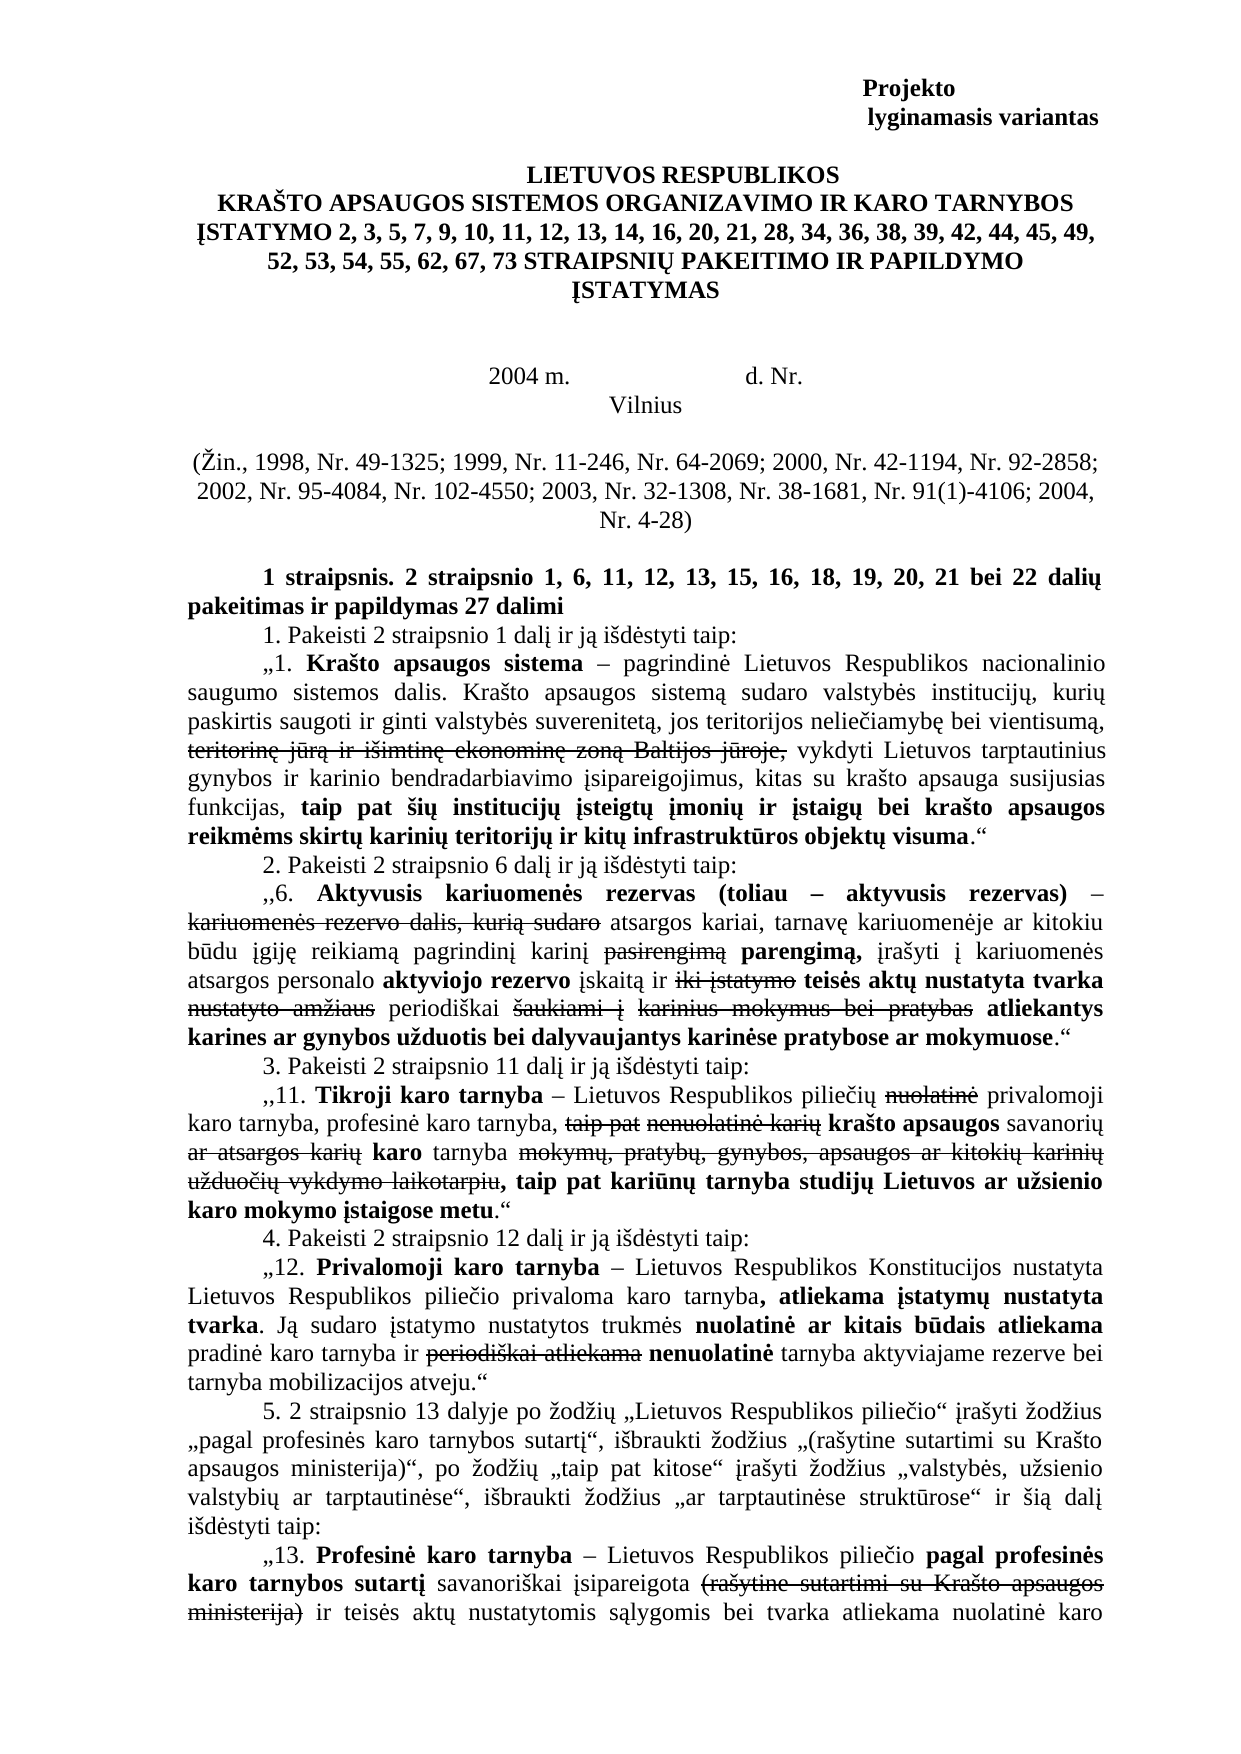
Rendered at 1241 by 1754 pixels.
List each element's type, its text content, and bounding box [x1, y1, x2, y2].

subtitle Projekto [787, 73, 1178, 102]
text „13. Profesinė karo tarnyba – Lietuvos Respublikos piliečio pagal profesinės karo tarnybos sutartį savanoriškai įsipareigota (rašytine sutartimi su Krašto apsaugos ministerija) ir teisės aktų nustatytomis sąlygomis bei tvarka atliekama nuolatinė karo [187, 1540, 1103, 1626]
text lyginamasis variantas [787, 102, 1103, 131]
text 3. Pakeisti 2 straipsnio 11 dalį ir ją išdėstyti taip: [187, 1051, 1103, 1080]
text 2004 m. d. Nr. [187, 361, 1103, 390]
text 2. Pakeisti 2 straipsnio 6 dalį ir ją išdėstyti taip: [187, 850, 1178, 878]
text 4. Pakeisti 2 straipsnio 12 dalį ir ją išdėstyti taip: [187, 1223, 1103, 1252]
text Vilnius [187, 390, 1103, 418]
text 1 straipsnis. 2 straipsnio 1, 6, 11, 12, 13, 15, 16, 18, 19, 20, 21 bei 22 dalių pakeitimas ir papildymas 27 dalimi [187, 562, 1103, 620]
text „12. Privalomoji karo tarnyba – Lietuvos Respublikos Konstitucijos nustatyta Lietuvos Respublikos piliečio privaloma karo tarnyba, atliekama įstatymų nustatyta tvarka. Ją sudaro įstatymo nustatytos trukmės nuolatinė ar kitais būdais atliekama pradinė karo tarnyba ir periodiškai atliekama nenuolatinė tarnyba aktyviajame rezerve bei tarnyba mobilizacijos atveju.“ [187, 1252, 1103, 1396]
text 5. 2 straipsnio 13 dalyje po žodžių „Lietuvos Respublikos piliečio“ įrašyti žodžius „pagal profesinės karo tarnybos sutartį“, išbraukti žodžius „(rašytine sutartimi su Krašto apsaugos ministerija)“, po žodžių „taip pat kitose“ įrašyti žodžius „valstybės, užsienio valstybių ar tarptautinėse“, išbraukti žodžius „ar tarptautinėse struktūrose“ ir šią dalį išdėstyti taip: [187, 1396, 1103, 1540]
text (Žin., 1998, Nr. 49-1325; 1999, Nr. 11-246, Nr. 64-2069; 2000, Nr. 42-1194, Nr. 92-2858; 2002, Nr. 95-4084, Nr. 102-4550; 2003, Nr. 32-1308, Nr. 38-1681, Nr. 91(1)-4106; 2004, Nr. 4-28) [187, 447, 1103, 533]
text „1. Krašto apsaugos sistema – pagrindinė Lietuvos Respublikos nacionalinio saugumo sistemos dalis. Krašto apsaugos sistemą sudaro valstybės institucijų, kurių paskirtis saugoti ir ginti valstybės suverenitetą, jos teritorijos neliečiamybę bei vientisumą, teritorinę jūrą ir išimtinę ekonominę zoną Baltijos jūroje, vykdyti Lietuvos tarptautinius gynybos ir karinio bendradarbiavimo įsipareigojimus, kitas su krašto apsauga susijusias funkcijas, taip pat šių institucijų įsteigtų įmonių ir įstaigų bei krašto apsaugos reikmėms skirtų karinių teritorijų ir kitų infrastruktūros objektų visuma.“ [187, 648, 1106, 850]
text ,,11. Tikroji karo tarnyba – Lietuvos Respublikos piliečių nuolatinė privalomoji karo tarnyba, profesinė karo tarnyba, taip pat nenuolatinė karių krašto apsaugos savanorių ar atsargos karių karo tarnyba mokymų, pratybų, gynybos, apsaugos ar kitokių karinių užduočių vykdymo laikotarpiu, taip pat kariūnų tarnyba studijų Lietuvos ar užsienio karo mokymo įstaigose metu.“ [187, 1080, 1103, 1223]
subtitle LIETUVOS RESPUBLIKOS [187, 160, 1178, 188]
text 1. Pakeisti 2 straipsnio 1 dalį ir ją išdėstyti taip: [187, 620, 1106, 648]
text KRAŠTO APSAUGOS SISTEMOS ORGANIZAVIMO IR KARO TARNYBOS ĮSTATYMO 2, 3, 5, 7, 9, 10, 11, 12, 13, 14, 16, 20, 21, 28, 34, 36, 38, 39, 42, 44, 45, 49, 52, 53, 54, 55, 62, 67, 73 STRAIPSNIŲ PAKEITIMO IR PAPILDYMO [187, 188, 1103, 275]
text ,,6. Aktyvusis kariuomenės rezervas (toliau – aktyvusis rezervas) – kariuomenės rezervo dalis, kurią sudaro atsargos kariai, tarnavę kariuomenėje ar kitokiu būdu įgiję reikiamą pagrindinį karinį pasirengimą parengimą, įrašyti į kariuomenės atsargos personalo aktyviojo rezervo įskaitą ir iki įstatymo teisės aktų nustatyta tvarka nustatyto amžiaus periodiškai šaukiami į karinius mokymus bei pratybas atliekantys karines ar gynybos užduotis bei dalyvaujantys karinėse pratybose ar mokymuose.“ [187, 878, 1103, 1051]
text ĮSTATYMAS [187, 275, 1103, 303]
